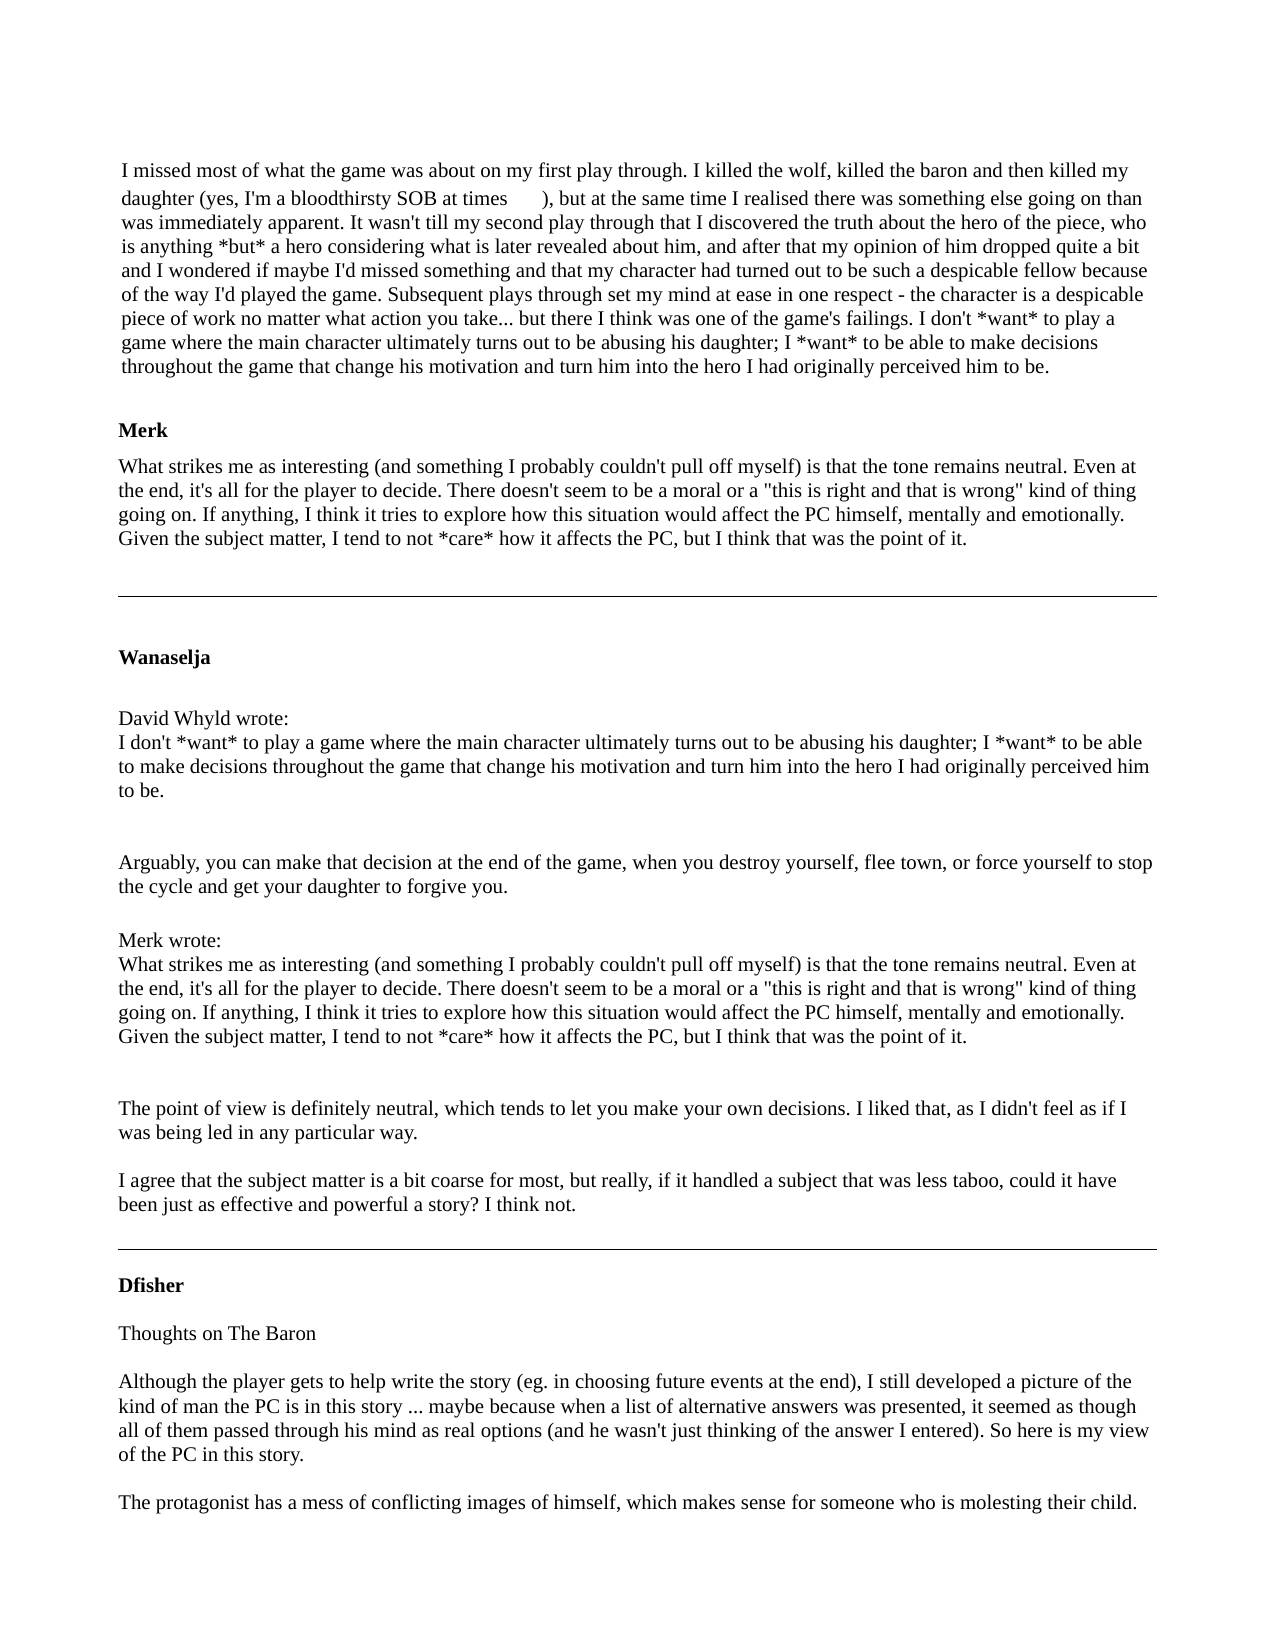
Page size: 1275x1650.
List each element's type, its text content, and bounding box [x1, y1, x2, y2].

text Merk wrote: [118, 927, 1157, 952]
text Arguably, you can make that decision at the end of the game, when you destroy yourself, flee town, or force yourself to stop the cycle and get your daughter to forgive you. [118, 802, 1157, 898]
text I don't *want* to play a game where the main character ultimately turns out to be abusing his daughter; I *want* to be able to make decisions throughout the game that change his motivation and turn him into the hero I had originally perceived him to be. [118, 729, 1157, 802]
text What strikes me as interesting (and something I probably couldn't pull off myself) is that the tone remains neutral. Even at the end, it's all for the player to decide. There doesn't seem to be a moral or a "this is right and that is wrong" kind of thing going on. If anything, I think it tries to explore how this situation would affect the PC himself, mentally and emotionally. Given the subject matter, I tend to not *care* how it affects the PC, but I think that was the point of it. [118, 952, 1157, 1048]
text Thoughts on The Baron Although the player gets to help write the story (eg. in choosing future events at the end), I still developed a picture of the kind of man the PC is in this story ... maybe because when a list of alternative answers was presented, it seemed as though all of them passed through his mind as real options (and he wasn't just thinking of the answer I entered). So here is my view of the PC in this story. The protagonist has a mess of conflicting images of himself, which makes sense for someone who is molesting their child. [118, 1321, 1157, 1514]
text The point of view is definitely neutral, which tends to let you make your own decisions. I liked that, as I didn't feel as if I was being led in any particular way. I agree that the subject matter is a bit coarse for most, but really, if it handled a subject that was less taboo, could it have been just as effective and powerful a story? I think not. [118, 1048, 1157, 1216]
text Merk [118, 418, 1157, 442]
text Wanaselja [118, 645, 1157, 669]
text What strikes me as interesting (and something I probably couldn't pull off myself) is that the tone remains neutral. Even at the end, it's all for the player to decide. There doesn't seem to be a moral or a "this is right and that is wrong" kind of thing going on. If anything, I think it tries to explore how this situation would affect the PC himself, mentally and emotionally. Given the subject matter, I tend to not *care* how it affects the PC, but I think that was the point of it. [118, 454, 1157, 550]
text Dfisher [118, 1273, 1157, 1297]
text David Whyld wrote: [118, 706, 1157, 729]
table_header I missed most of what the game was about on my first play through. I killed the wolf, killed the baron and then killed my daughter (yes, I'm a bloodthirsty SOB at times ), but at the same time I realised there was something else going on than was immediately apparent. It wasn't till my second play through that I discovered the truth about the hero of the piece, who is anything *but* a hero considering what is later revealed about him, and after that my opinion of him dropped quite a bit and I wondered if maybe I'd missed something and that my character had turned out to be such a despicable fellow because of the way I'd played the game. Subsequent plays through set my mind at ease in one respect - the character is a despicable piece of work no matter what action you take... but there I think was one of the game's failings. I don't *want* to play a game where the main character ultimately turns out to be abusing his daughter; I *want* to be able to make decisions throughout the game that change his motivation and turn him into the hero I had originally perceived him to be. [118, 155, 1157, 381]
